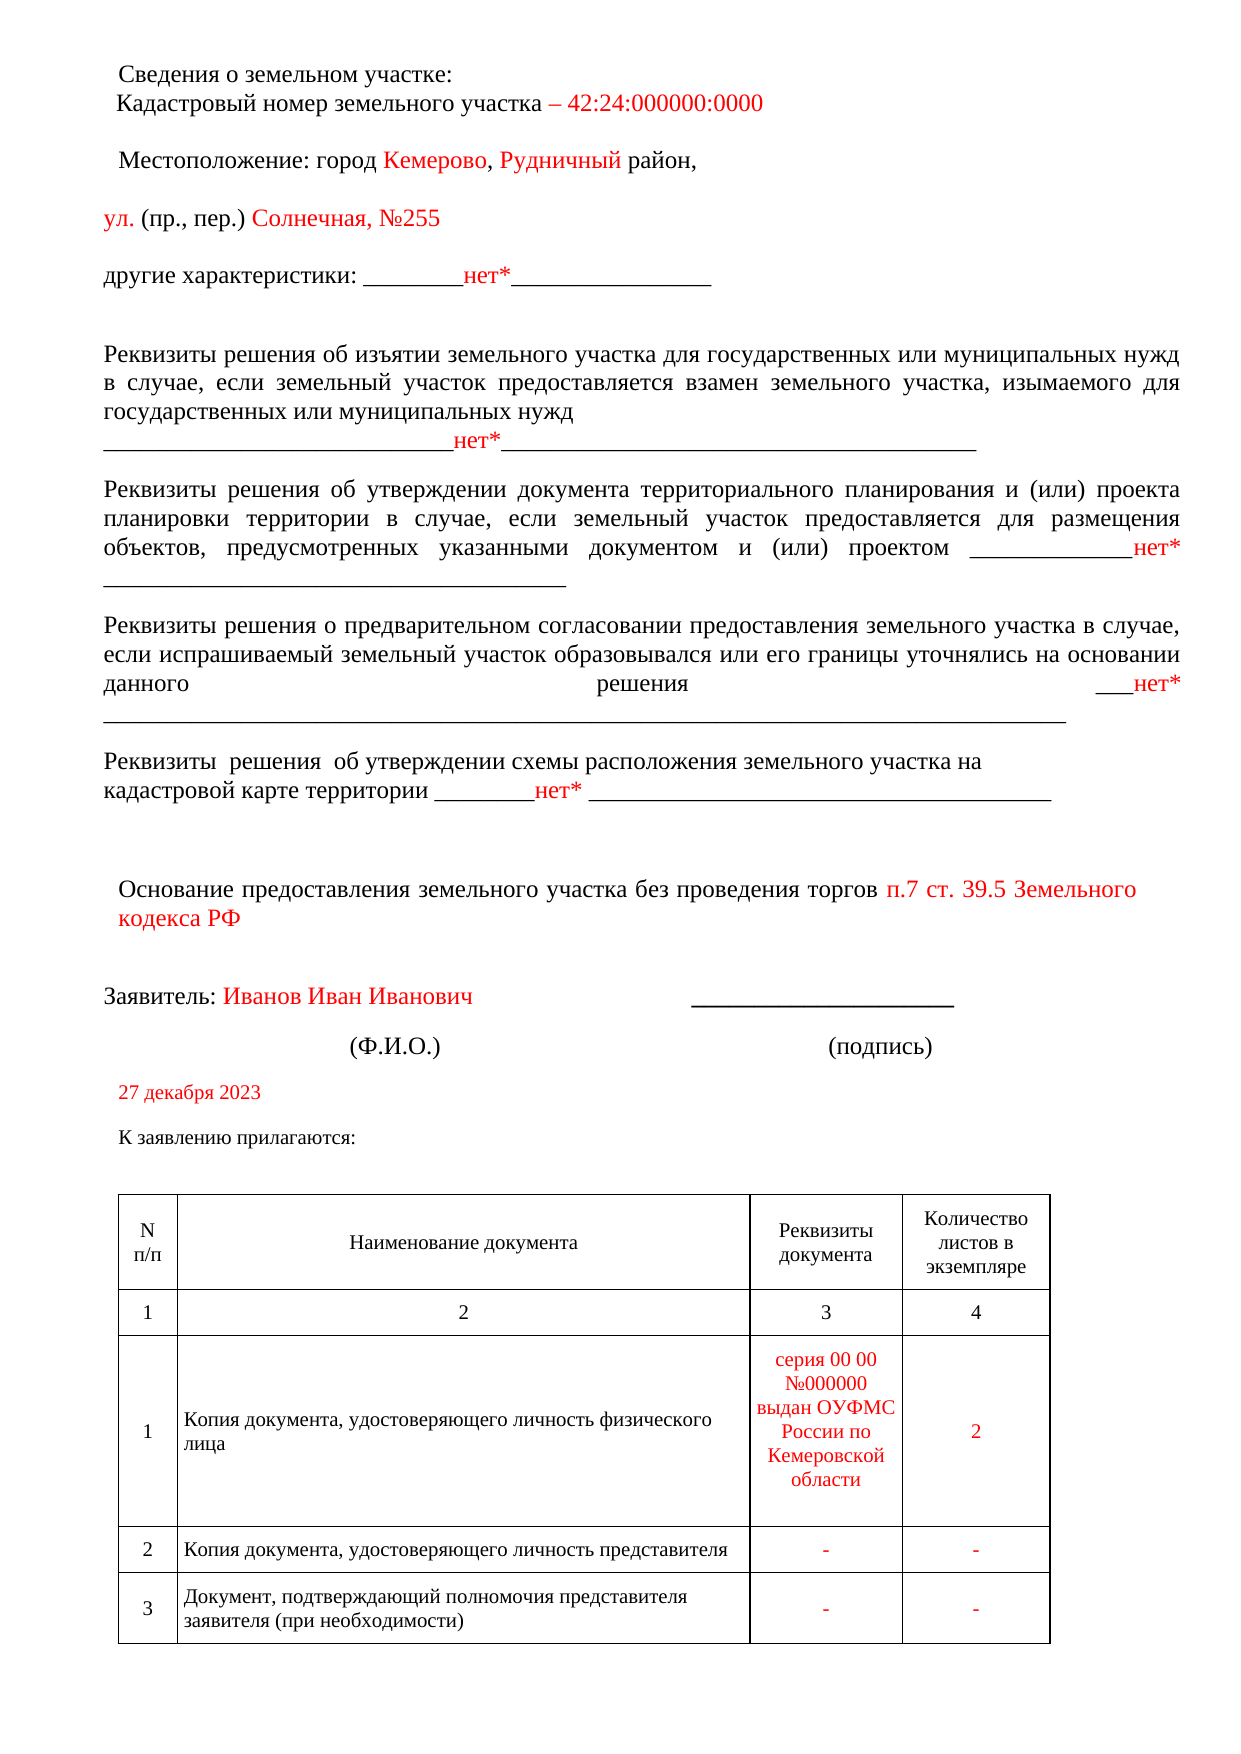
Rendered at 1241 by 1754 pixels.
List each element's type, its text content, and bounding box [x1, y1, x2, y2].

text ул. (пр., пер.) Солнечная, №255 [103, 203, 1181, 232]
text Реквизиты решения об утверждении схемы расположения земельного участка на [103, 746, 1181, 775]
table_cell 1 [119, 1336, 177, 1526]
table_cell 4 [903, 1290, 1049, 1335]
text Реквизиты решения о предварительном согласовании предоставления земельного участка в случае, если испрашиваемый земельный участок образовывался или его границы уточнялись на основании данного решения ___нет* _____________________________________________________________________________ [103, 610, 1181, 725]
text ____________________________нет*______________________________________ [103, 425, 1181, 454]
table_cell серия 00 00 №000000 выдан ОУФМС России по Кемеровской области [751, 1336, 902, 1526]
text Местоположение: город Кемерово, Рудничный район, [103, 145, 1181, 174]
table_cell - [903, 1527, 1049, 1572]
table_cell 2 [903, 1336, 1049, 1526]
text Реквизиты решения об утверждении документа территориального планирования и (или) проекта планировки территории в случае, если земельный участок предоставляется для размещения объектов, предусмотренных указанными документом и (или) проектом _____________нет* _____________________________________ [103, 474, 1181, 589]
table_header N п/п [119, 1195, 177, 1289]
table_cell 2 [119, 1527, 177, 1572]
text 27 декабря 2023 [118, 1080, 1181, 1104]
text (Ф.И.О.) (подпись) [118, 1031, 1181, 1059]
table_cell 2 [178, 1290, 749, 1335]
text Кадастровый номер земельного участка – 42:24:000000:0000 [103, 88, 1181, 117]
table_cell 3 [751, 1290, 902, 1335]
table_cell - [751, 1573, 902, 1642]
table_cell 1 [119, 1290, 177, 1335]
table_cell Документ, подтверждающий полномочия представителя заявителя (при необходимости) [178, 1573, 749, 1642]
table_cell - [751, 1527, 902, 1572]
text К заявлению прилагаются: [118, 1125, 1181, 1149]
table_cell Копия документа, удостоверяющего личность физического лица [178, 1336, 749, 1526]
table_cell 3 [119, 1573, 177, 1642]
text кадастровой карте территории ________нет* _____________________________________ [103, 775, 1181, 804]
table_header Наименование документа [178, 1195, 749, 1289]
text Заявитель: Иванов Иван Иванович _____________________ [103, 981, 1137, 1010]
table_header Реквизиты документа [751, 1195, 902, 1289]
text Сведения о земельном участке: [118, 59, 1181, 88]
text Основание предоставления земельного участка без проведения торгов п.7 ст. 39.5 Земельного кодекса РФ [118, 874, 1137, 932]
text Реквизиты решения об изъятии земельного участка для государственных или муниципальных нужд в случае, если земельный участок предоставляется взамен земельного участка, изымаемого для государственных или муниципальных нужд [103, 339, 1181, 425]
table_header Количество листов в экземпляре [903, 1195, 1049, 1289]
table_cell - [903, 1573, 1049, 1642]
table_cell Копия документа, удостоверяющего личность представителя [178, 1527, 749, 1572]
text другие характеристики: ________нет*________________ [103, 260, 1181, 289]
